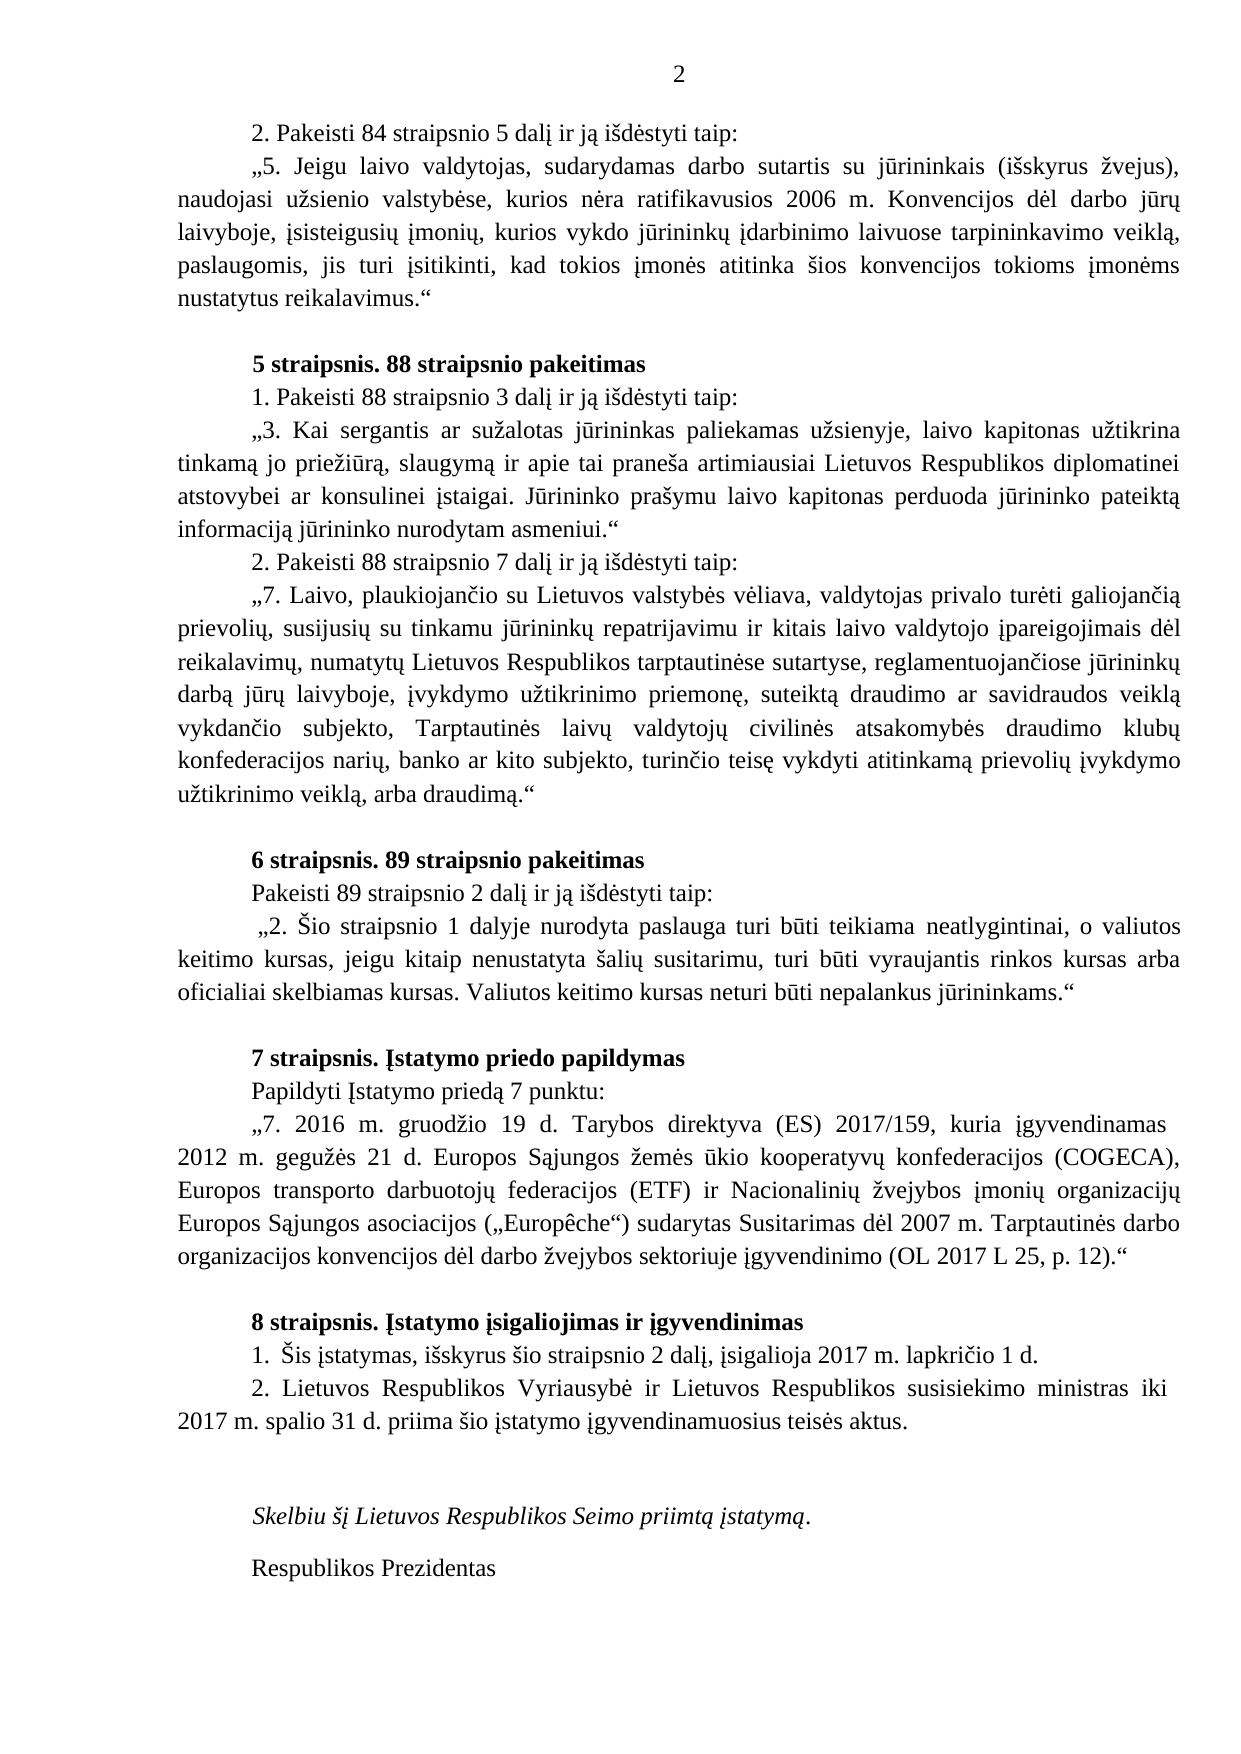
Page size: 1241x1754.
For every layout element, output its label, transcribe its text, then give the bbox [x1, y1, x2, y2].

text 2. Lietuvos Respublikos Vyriausybė ir Lietuvos Respublikos susisiekimo ministras iki 2017 m. spalio 31 d. priima šio įstatymo įgyvendinamuosius teisės aktus. [177, 1373, 1181, 1435]
text 8 straipsnis. Įstatymo įsigaliojimas ir įgyvendinimas [177, 1307, 1181, 1336]
table_header [809, 1544, 1181, 1586]
text 2. Pakeisti 88 straipsnio 7 dalį ir ją išdėstyti taip: [177, 547, 1181, 576]
text 1. Pakeisti 88 straipsnio 3 dalį ir ją išdėstyti taip: [177, 382, 1181, 411]
text „5. Jeigu laivo valdytojas, sudarydamas darbo sutartis su jūrininkais (išskyrus žvejus), naudojasi užsienio valstybėse, kurios nėra ratifikavusios 2006 m. Konvencijos dėl darbo jūrų laivyboje, įsisteigusių įmonių, kurios vykdo jūrininkų įdarbinimo laivuose tarpininkavimo veiklą, paslaugomis, jis turi įsitikinti, kad tokios įmonės atitinka šios konvencijos tokioms įmonėms nustatytus reikalavimus.“ [177, 151, 1181, 312]
table_header Respublikos Prezidentas [177, 1544, 599, 1586]
text „7. 2016 m. gruodžio 19 d. Tarybos direktyva (ES) 2017/159, kuria įgyvendinamas 2012 m. gegužės 21 d. Europos Sąjungos žemės ūkio kooperatyvų konfederacijos (COGECA), Europos transporto darbuotojų federacijos (ETF) ir Nacionalinių žvejybos įmonių organizacijų Europos Sąjungos asociacijos („Europêche“) sudarytas Susitarimas dėl 2007 m. Tarptautinės darbo organizacijos konvencijos dėl darbo žvejybos sektoriuje įgyvendinimo (OL 2017 L 25, p. 12).“ [177, 1109, 1181, 1270]
text 6 straipsnis. 89 straipsnio pakeitimas [177, 845, 1181, 873]
text Skelbiu šį Lietuvos Respublikos Seimo priimtą įstatymą. [177, 1501, 1181, 1529]
text Pakeisti 89 straipsnio 2 dalį ir ją išdėstyti taip: [177, 878, 1181, 906]
text 1. Šis įstatymas, išskyrus šio straipsnio 2 dalį, įsigalioja 2017 m. lapkričio 1 d. [177, 1340, 1181, 1369]
text 5 straipsnis. 88 straipsnio pakeitimas [177, 349, 1181, 378]
text „2. Šio straipsnio 1 dalyje nurodyta paslauga turi būti teikiama neatlygintinai, o valiutos keitimo kursas, jeigu kitaip nenustatyta šalių susitarimu, turi būti vyraujantis rinkos kursas arba oficialiai skelbiamas kursas. Valiutos keitimo kursas neturi būti nepalankus jūrininkams.“ [177, 911, 1181, 1006]
text 7 straipsnis. Įstatymo priedo papildymas [177, 1043, 1181, 1072]
text Papildyti Įstatymo priedą 7 punktu: [177, 1076, 1181, 1104]
text „7. Laivo, plaukiojančio su Lietuvos valstybės vėliava, valdytojas privalo turėti galiojančią prievolių, susijusių su tinkamu jūrininkų repatrijavimu ir kitais laivo valdytojo įpareigojimais dėl reikalavimų, numatytų Lietuvos Respublikos tarptautinėse sutartyse, reglamentuojančiose jūrininkų darbą jūrų laivyboje, įvykdymo užtikrinimo priemonę, suteiktą draudimo ar savidraudos veiklą vykdančio subjekto, Tarptautinės laivų valdytojų civilinės atsakomybės draudimo klubų konfederacijos narių, banko ar kito subjekto, turinčio teisę vykdyti atitinkamą prievolių įvykdymo užtikrinimo veiklą, arba draudimą.“ [177, 581, 1181, 807]
text „3. Kai sergantis ar sužalotas jūrininkas paliekamas užsienyje, laivo kapitonas užtikrina tinkamą jo priežiūrą, slaugymą ir apie tai praneša artimiausiai Lietuvos Respublikos diplomatinei atstovybei ar konsulinei įstaigai. Jūrininko prašymu laivo kapitonas perduoda jūrininko pateiktą informaciją jūrininko nurodytam asmeniui.“ [177, 415, 1181, 543]
text 2. Pakeisti 84 straipsnio 5 dalį ir ją išdėstyti taip: [177, 118, 1181, 147]
table_header [599, 1544, 809, 1586]
